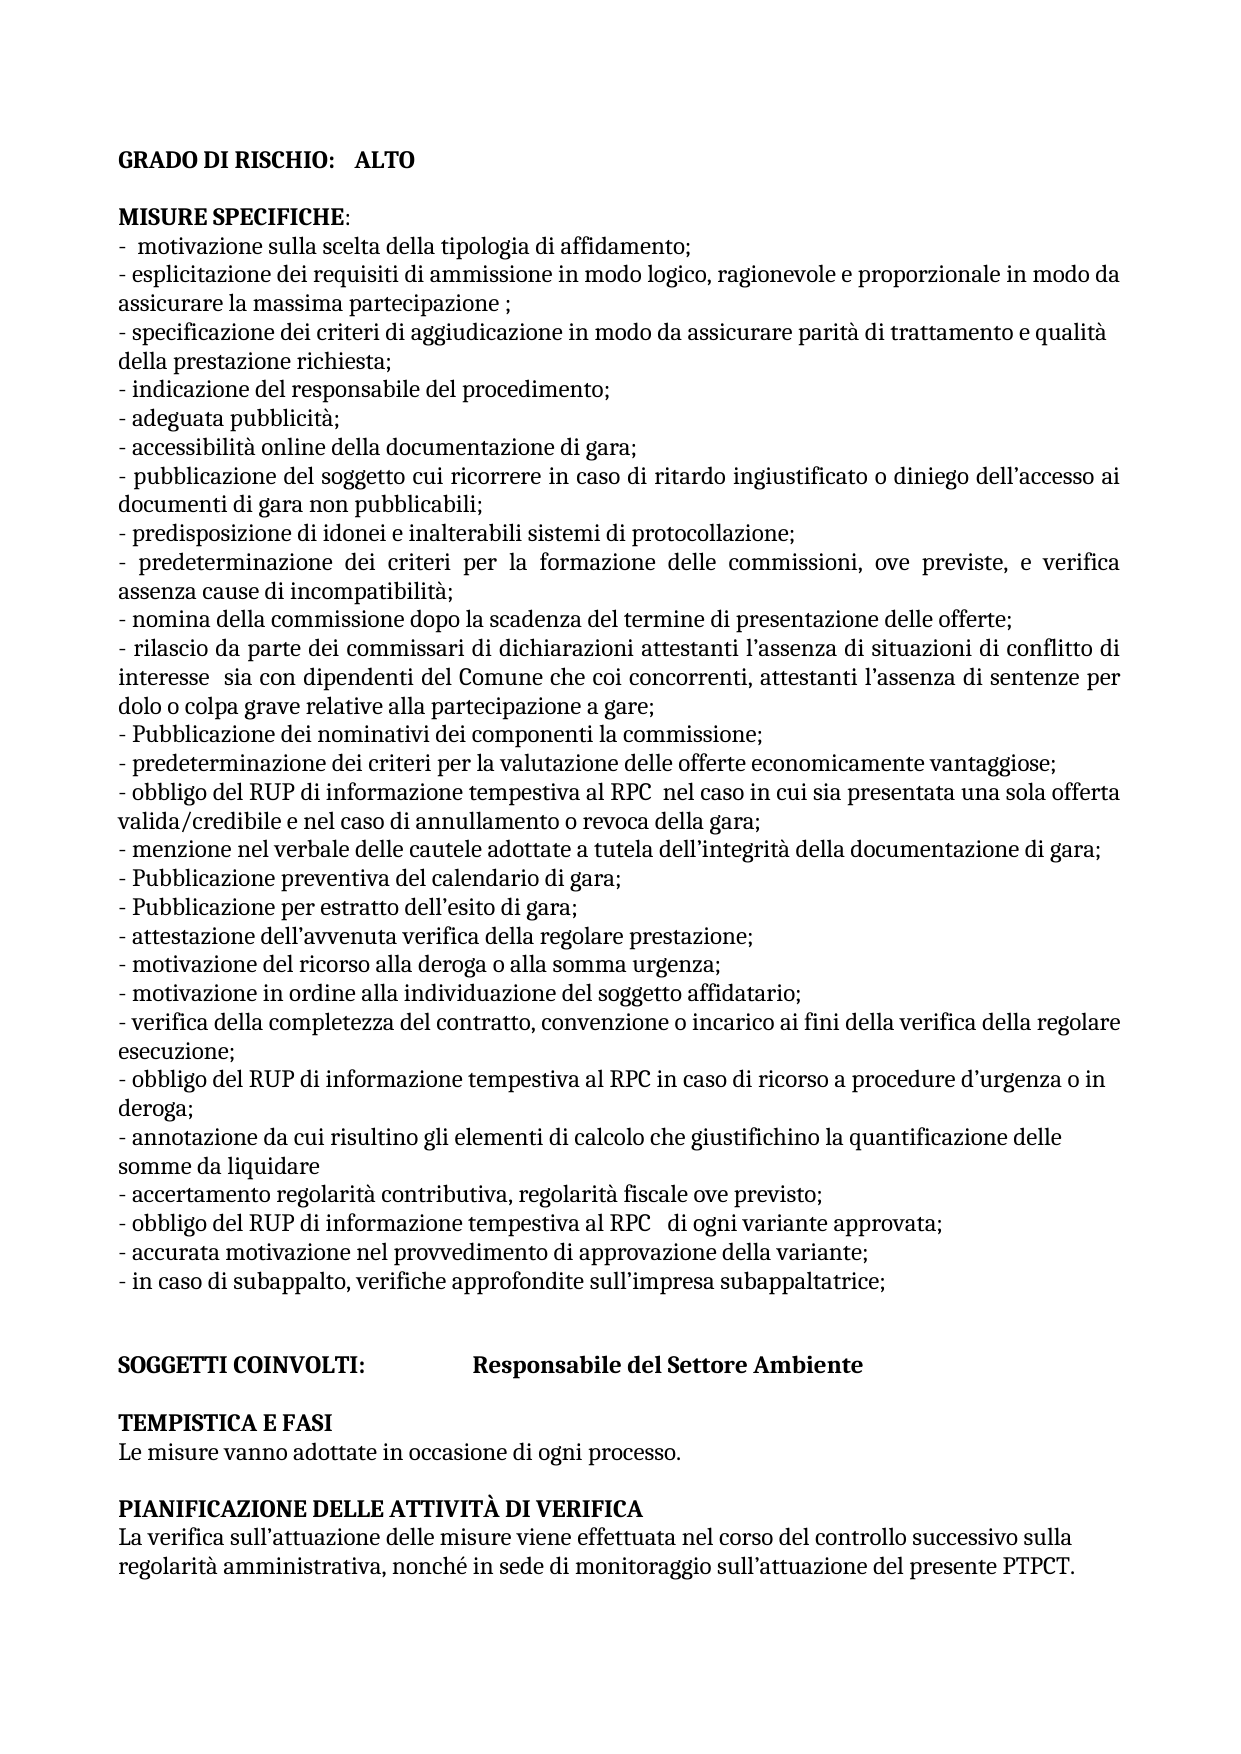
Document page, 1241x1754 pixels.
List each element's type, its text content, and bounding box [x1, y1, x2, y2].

text - predeterminazione dei criteri per la valutazione delle offerte economicamente vantaggiose; [118, 749, 1122, 778]
text - accurata motivazione nel provvedimento di approvazione della variante; [118, 1238, 1122, 1267]
text PIANIFICAZIONE DELLE ATTIVITÀ DI VERIFICA [118, 1494, 1122, 1523]
text - motivazione del ricorso alla deroga o alla somma urgenza; - motivazione in ordine alla individuazione del soggetto affidatario; - verifica della completezza del contratto, convenzione o incarico ai fini della verifica della regolare esecuzione; [118, 950, 1122, 1065]
text - Pubblicazione per estratto dell’esito di gara; [118, 893, 1122, 922]
text - accessibilità online della documentazione di gara; [118, 433, 1122, 462]
text GRADO DI RISCHIO: ALTO [118, 146, 1122, 175]
text - pubblicazione del soggetto cui ricorrere in caso di ritardo ingiustificato o diniego dell’accesso ai documenti di gara non pubblicabili; [118, 462, 1122, 519]
text - Pubblicazione dei nominativi dei componenti la commissione; [118, 720, 1122, 749]
text - obbligo del RUP di informazione tempestiva al RPC di ogni variante approvata; [118, 1209, 1122, 1238]
text - menzione nel verbale delle cautele adottate a tutela dell’integrità della documentazione di gara; [118, 835, 1122, 864]
text Le misure vanno adottate in occasione di ogni processo. [118, 1438, 1122, 1466]
text La verifica sull’attuazione delle misure viene effettuata nel corso del controllo successivo sulla regolarità amministrativa, nonché in sede di monitoraggio sull’attuazione del presente PTPCT. [118, 1523, 1122, 1581]
text - in caso di subappalto, verifiche approfondite sull’impresa subappaltatrice; [118, 1267, 1122, 1295]
text - nomina della commissione dopo la scadenza del termine di presentazione delle offerte; [118, 605, 1122, 634]
text - predisposizione di idonei e inalterabili sistemi di protocollazione; [118, 519, 1122, 548]
text SOGGETTI COINVOLTI: Responsabile del Settore Ambiente [118, 1351, 1122, 1380]
text - esplicitazione dei requisiti di ammissione in modo logico, ragionevole e proporzionale in modo da assicurare la massima partecipazione ; - specificazione dei criteri di aggiudicazione in modo da assicurare parità di trattamento e qualità della prestazione richiesta; - indicazione del responsabile del procedimento; - adeguata pubblicità; [118, 260, 1122, 433]
text - Pubblicazione preventiva del calendario di gara; [118, 864, 1122, 893]
text - rilascio da parte dei commissari di dichiarazioni attestanti l’assenza di situazioni di conflitto di interesse sia con dipendenti del Comune che coi concorrenti, attestanti l’assenza di sentenze per dolo o colpa grave relative alla partecipazione a gare; [118, 634, 1122, 720]
text MISURE SPECIFICHE: [118, 203, 1122, 232]
text - motivazione sulla scelta della tipologia di affidamento; [118, 232, 1122, 260]
text - accertamento regolarità contributiva, regolarità fiscale ove previsto; [118, 1180, 1122, 1209]
text - obbligo del RUP di informazione tempestiva al RPC in caso di ricorso a procedure d’urgenza o in deroga; - annotazione da cui risultino gli elementi di calcolo che giustifichino la quantificazione delle somme da liquidare [118, 1065, 1122, 1180]
text - obbligo del RUP di informazione tempestiva al RPC nel caso in cui sia presentata una sola offerta valida/credibile e nel caso di annullamento o revoca della gara; [118, 778, 1122, 835]
text TEMPISTICA E FASI [118, 1409, 1122, 1438]
text - predeterminazione dei criteri per la formazione delle commissioni, ove previste, e verifica assenza cause di incompatibilità; [118, 548, 1122, 605]
text - attestazione dell’avvenuta verifica della regolare prestazione; [118, 922, 1122, 950]
